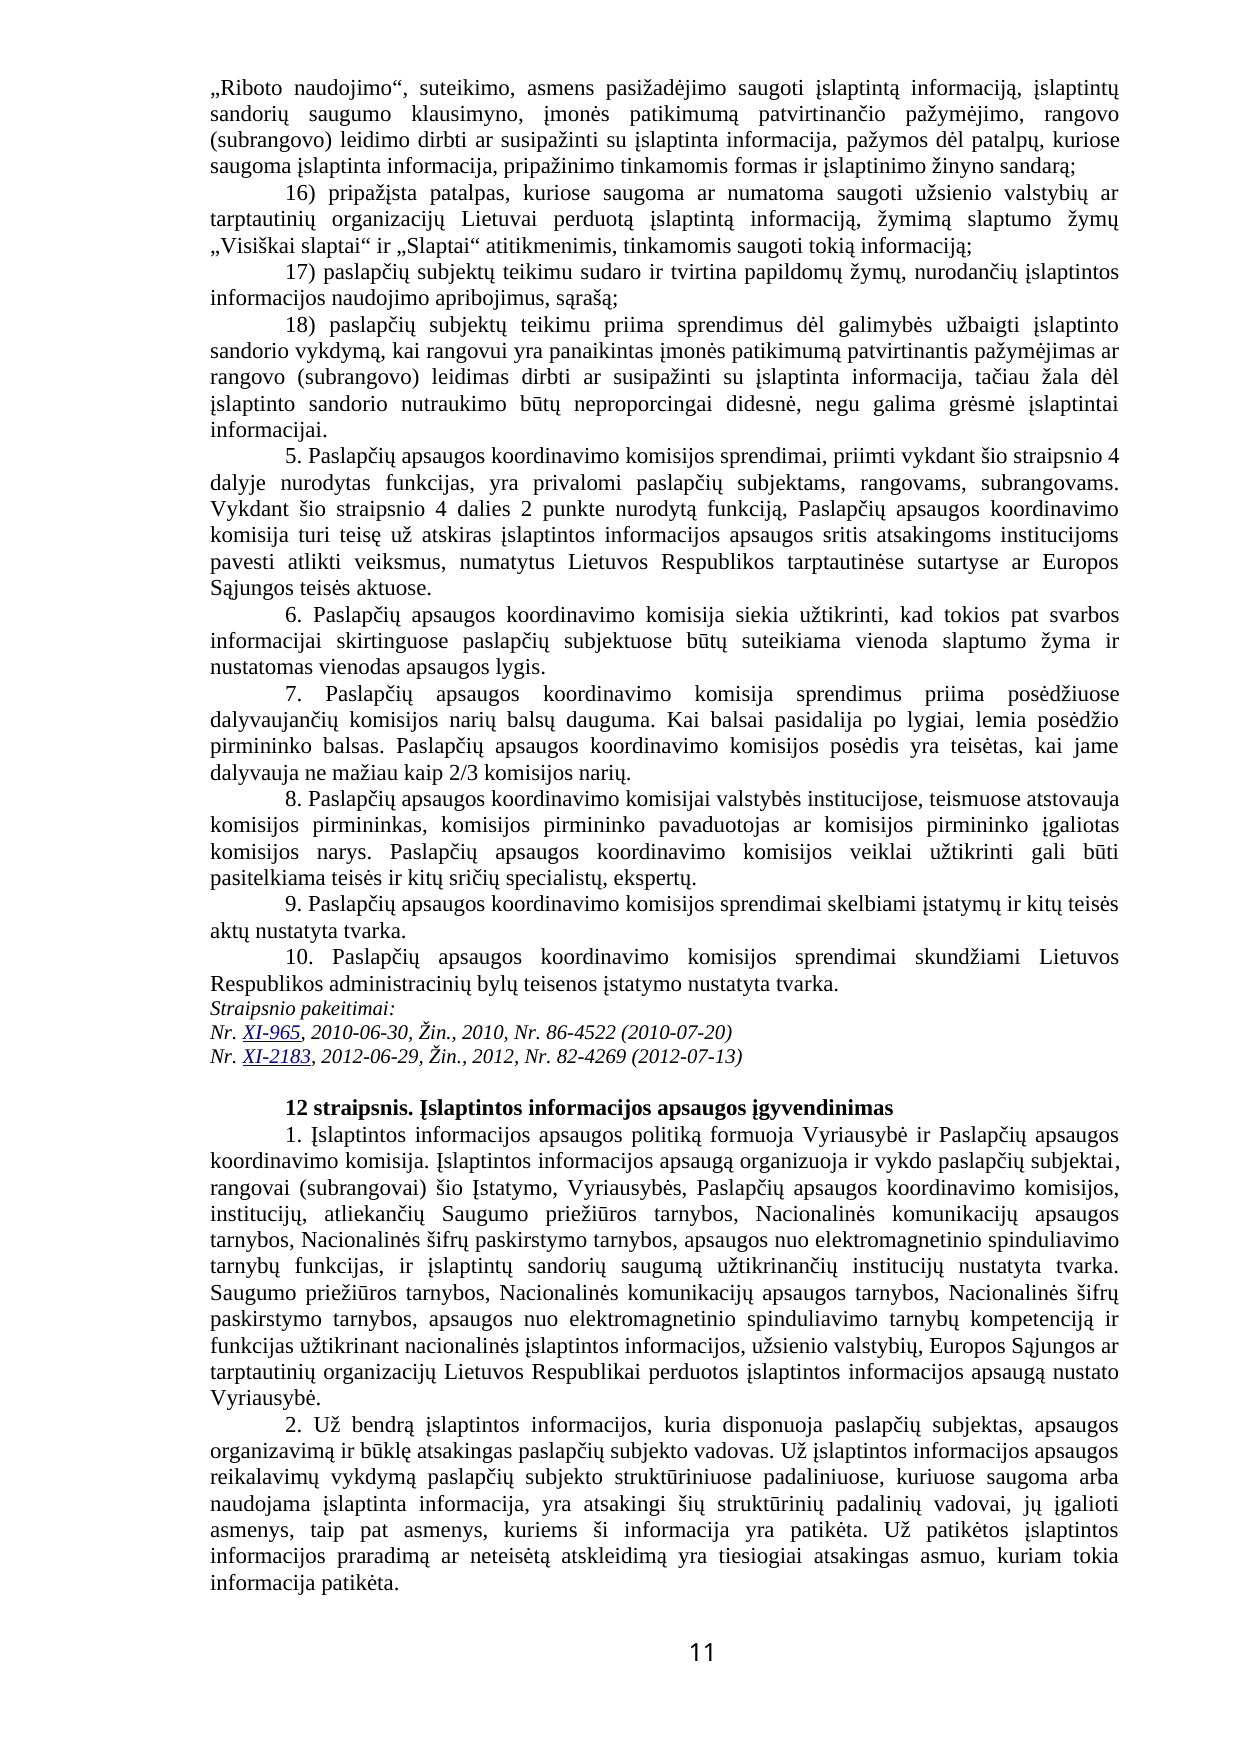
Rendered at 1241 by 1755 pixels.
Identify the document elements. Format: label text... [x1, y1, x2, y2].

text „Riboto naudojimo“, suteikimo, asmens pasižadėjimo saugoti įslaptintą informaciją, įslaptintų sandorių saugumo klausimyno, įmonės patikimumą patvirtinančio pažymėjimo, rangovo (subrangovo) leidimo dirbti ar susipažinti su įslaptinta informacija, pažymos dėl patalpų, kuriose saugoma įslaptinta informacija, pripažinimo tinkamomis formas ir įslaptinimo žinyno sandarą; [210, 73, 1120, 179]
text 17) paslapčių subjektų teikimu sudaro ir tvirtina papildomų žymų, nurodančių įslaptintos informacijos naudojimo apribojimus, sąrašą; [210, 258, 1120, 311]
text Straipsnio pakeitimai: [210, 996, 1120, 1020]
text 5. Paslapčių apsaugos koordinavimo komisijos sprendimai, priimti vykdant šio straipsnio 4 dalyje nurodytas funkcijas, yra privalomi paslapčių subjektams, rangovams, subrangovams. Vykdant šio straipsnio 4 dalies 2 punkte nurodytą funkciją, Paslapčių apsaugos koordinavimo komisija turi teisę už atskiras įslaptintos informacijos apsaugos sritis atsakingoms institucijoms pavesti atlikti veiksmus, numatytus Lietuvos Respublikos tarptautinėse sutartyse ar Europos Sąjungos teisės aktuose. [210, 442, 1120, 601]
text 16) pripažįsta patalpas, kuriose saugoma ar numatoma saugoti užsienio valstybių ar tarptautinių organizacijų Lietuvai perduotą įslaptintą informaciją, žymimą slaptumo žymų „Visiškai slaptai“ ir „Slaptai“ atitikmenimis, tinkamomis saugoti tokią informaciją; [210, 179, 1120, 258]
text 12 straipsnis. Įslaptintos informacijos apsaugos įgyvendinimas [210, 1094, 1120, 1121]
text 8. Paslapčių apsaugos koordinavimo komisijai valstybės institucijose, teismuose atstovauja komisijos pirmininkas, komisijos pirmininko pavaduotojas ar komisijos pirmininko įgaliotas komisijos narys. Paslapčių apsaugos koordinavimo komisijos veiklai užtikrinti gali būti pasitelkiama teisės ir kitų sričių specialistų, ekspertų. [210, 785, 1120, 891]
text Nr. XI-2183, 2012-06-29, Žin., 2012, Nr. 82-4269 (2012-07-13) [210, 1044, 1120, 1068]
text 18) paslapčių subjektų teikimu priima sprendimus dėl galimybės užbaigti įslaptinto sandorio vykdymą, kai rangovui yra panaikintas įmonės patikimumą patvirtinantis pažymėjimas ar rangovo (subrangovo) leidimas dirbti ar susipažinti su įslaptinta informacija, tačiau žala dėl įslaptinto sandorio nutraukimo būtų neproporcingai didesnė, negu galima grėsmė įslaptintai informacijai. [210, 311, 1120, 442]
text 1. Įslaptintos informacijos apsaugos politiką formuoja Vyriausybė ir Paslapčių apsaugos koordinavimo komisija. Įslaptintos informacijos apsaugą organizuoja ir vykdo paslapčių subjektai, rangovai (subrangovai) šio Įstatymo, Vyriausybės, Paslapčių apsaugos koordinavimo komisijos, institucijų, atliekančių Saugumo priežiūros tarnybos, Nacionalinės komunikacijų apsaugos tarnybos, Nacionalinės šifrų paskirstymo tarnybos, apsaugos nuo elektromagnetinio spinduliavimo tarnybų funkcijas, ir įslaptintų sandorių saugumą užtikrinančių institucijų nustatyta tvarka. Saugumo priežiūros tarnybos, Nacionalinės komunikacijų apsaugos tarnybos, Nacionalinės šifrų paskirstymo tarnybos, apsaugos nuo elektromagnetinio spinduliavimo tarnybų kompetenciją ir funkcijas užtikrinant nacionalinės įslaptintos informacijos, užsienio valstybių, Europos Sąjungos ar tarptautinių organizacijų Lietuvos Respublikai perduotos įslaptintos informacijos apsaugą nustato Vyriausybė. [210, 1121, 1120, 1411]
text Nr. XI-965, 2010-06-30, Žin., 2010, Nr. 86-4522 (2010-07-20) [210, 1020, 1120, 1044]
text 7. Paslapčių apsaugos koordinavimo komisija sprendimus priima posėdžiuose dalyvaujančių komisijos narių balsų dauguma. Kai balsai pasidalija po lygiai, lemia posėdžio pirmininko balsas. Paslapčių apsaugos koordinavimo komisijos posėdis yra teisėtas, kai jame dalyvauja ne mažiau kaip 2/3 komisijos narių. [210, 680, 1120, 785]
text 9. Paslapčių apsaugos koordinavimo komisijos sprendimai skelbiami įstatymų ir kitų teisės aktų nustatyta tvarka. [210, 891, 1120, 943]
text 10. Paslapčių apsaugos koordinavimo komisijos sprendimai skundžiami Lietuvos Respublikos administracinių bylų teisenos įstatymo nustatyta tvarka. [210, 943, 1120, 996]
text 2. Už bendrą įslaptintos informacijos, kuria disponuoja paslapčių subjektas, apsaugos organizavimą ir būklę atsakingas paslapčių subjekto vadovas. Už įslaptintos informacijos apsaugos reikalavimų vykdymą paslapčių subjekto struktūriniuose padaliniuose, kuriuose saugoma arba naudojama įslaptinta informacija, yra atsakingi šių struktūrinių padalinių vadovai, jų įgalioti asmenys, taip pat asmenys, kuriems ši informacija yra patikėta. Už patikėtos įslaptintos informacijos praradimą ar neteisėtą atskleidimą yra tiesiogiai atsakingas asmuo, kuriam tokia informacija patikėta. [210, 1411, 1120, 1595]
text 6. Paslapčių apsaugos koordinavimo komisija siekia užtikrinti, kad tokios pat svarbos informacijai skirtinguose paslapčių subjektuose būtų suteikiama vienoda slaptumo žyma ir nustatomas vienodas apsaugos lygis. [210, 601, 1120, 680]
